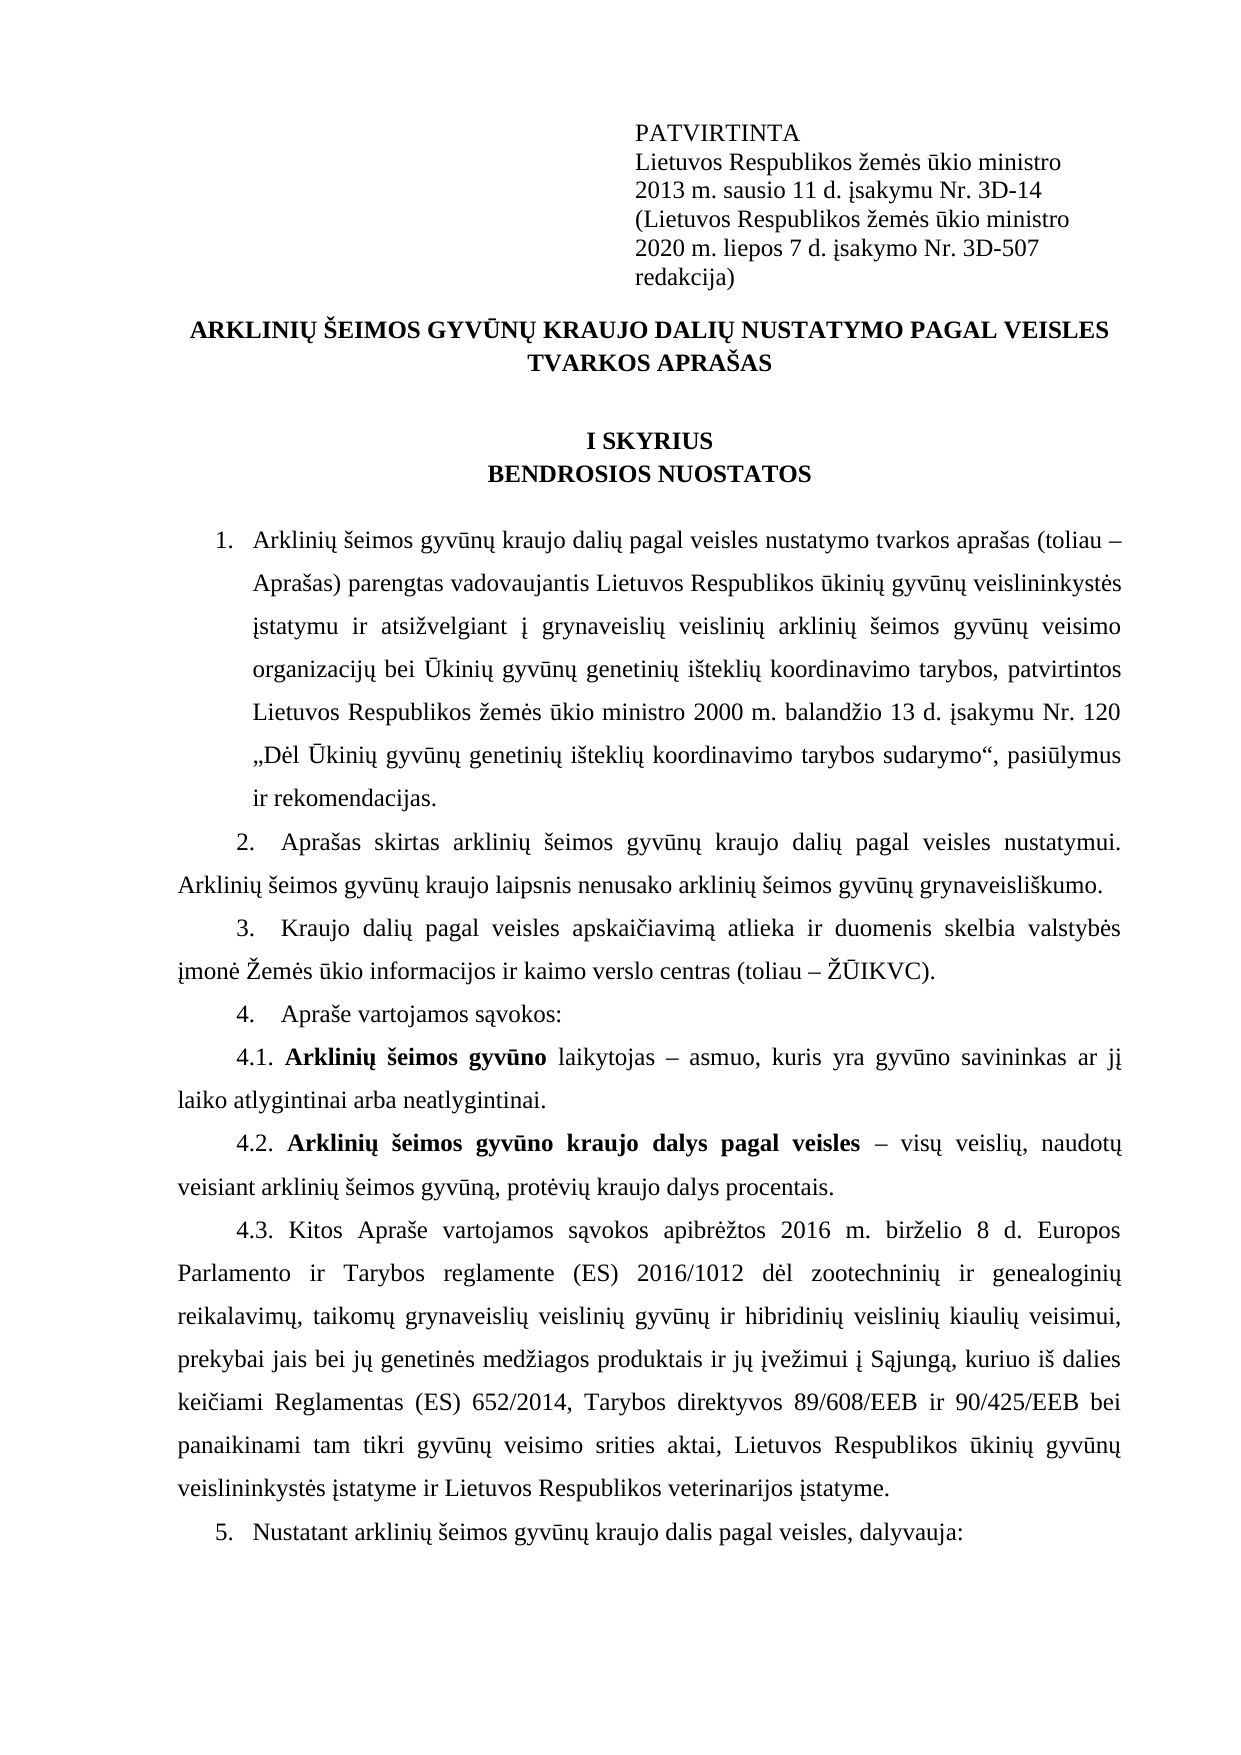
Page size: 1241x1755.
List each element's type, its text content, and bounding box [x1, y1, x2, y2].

text 4. Apraše vartojamos sąvokos: [177, 999, 1122, 1028]
text I SKYRIUS [177, 426, 1122, 454]
text (Lietuvos Respublikos žemės ūkio ministro [177, 204, 1122, 233]
text redakcija) [177, 262, 1122, 291]
text 2013 m. sausio 11 d. įsakymu Nr. 3D-14 [177, 176, 1122, 204]
text 4.3. Kitos Apraše vartojamos sąvokos apibrėžtos 2016 m. birželio 8 d. Europos Parlamento ir Tarybos reglamente (ES) 2016/1012 dėl zootechninių ir genealoginių reikalavimų, taikomų grynaveislių veislinių gyvūnų ir hibridinių veislinių kiaulių veisimui, prekybai jais bei jų genetinės medžiagos produktais ir jų įvežimui į Sąjungą, kuriuo iš dalies keičiami Reglamentas (ES) 652/2014, Tarybos direktyvos 89/608/EEB ir 90/425/EEB bei panaikinami tam tikri gyvūnų veisimo srities aktai, Lietuvos Respublikos ūkinių gyvūnų veislininkystės įstatyme ir Lietuvos Respublikos veterinarijos įstatyme. [177, 1215, 1122, 1502]
text 2020 m. liepos 7 d. įsakymo Nr. 3D-507 [177, 233, 1122, 262]
text 4.1. Arklinių šeimos gyvūno laikytojas – asmuo, kuris yra gyvūno savininkas ar jį laiko atlygintinai arba neatlygintinai. [177, 1042, 1122, 1114]
text Bendrosios nuostatos [177, 459, 1122, 487]
text 4.2. Arklinių šeimos gyvūno kraujo dalys pagal veisles – visų veislių, naudotų veisiant arklinių šeimos gyvūną, protėvių kraujo dalys procentais. [177, 1128, 1122, 1200]
text Lietuvos Respublikos žemės ūkio ministro [177, 147, 1122, 176]
text 1. Arklinių šeimos gyvūnų kraujo dalių pagal veisles nustatymo tvarkos aprašas (toliau – Aprašas) parengtas vadovaujantis Lietuvos Respublikos ūkinių gyvūnų veislininkystės įstatymu ir atsižvelgiant į grynaveislių veislinių arklinių šeimos gyvūnų veisimo organizacijų bei Ūkinių gyvūnų genetinių išteklių koordinavimo tarybos, patvirtintos Lietuvos Respublikos žemės ūkio ministro 2000 m. balandžio 13 d. įsakymu Nr. 120 „Dėl Ūkinių gyvūnų genetinių išteklių koordinavimo tarybos sudarymo“, pasiūlymus ir rekomendacijas. [215, 525, 1122, 812]
text Patvirtinta [177, 118, 1122, 147]
text 2. Aprašas skirtas arklinių šeimos gyvūnų kraujo dalių pagal veisles nustatymui. Arklinių šeimos gyvūnų kraujo laipsnis nenusako arklinių šeimos gyvūnų grynaveisliškumo. [177, 827, 1122, 898]
text 3. Kraujo dalių pagal veisles apskaičiavimą atlieka ir duomenis skelbia valstybės įmonė Žemės ūkio informacijos ir kaimo verslo centras (toliau – ŽŪIKVC). [177, 913, 1122, 985]
text ARKLIniŲ šeimos gyvūnų KRAUJO DALIŲ NUSTATYMO PAGAL VEISLES TVARKOS APRAŠAS [177, 315, 1122, 376]
text 5. Nustatant arklinių šeimos gyvūnų kraujo dalis pagal veisles, dalyvauja: [215, 1517, 1122, 1545]
